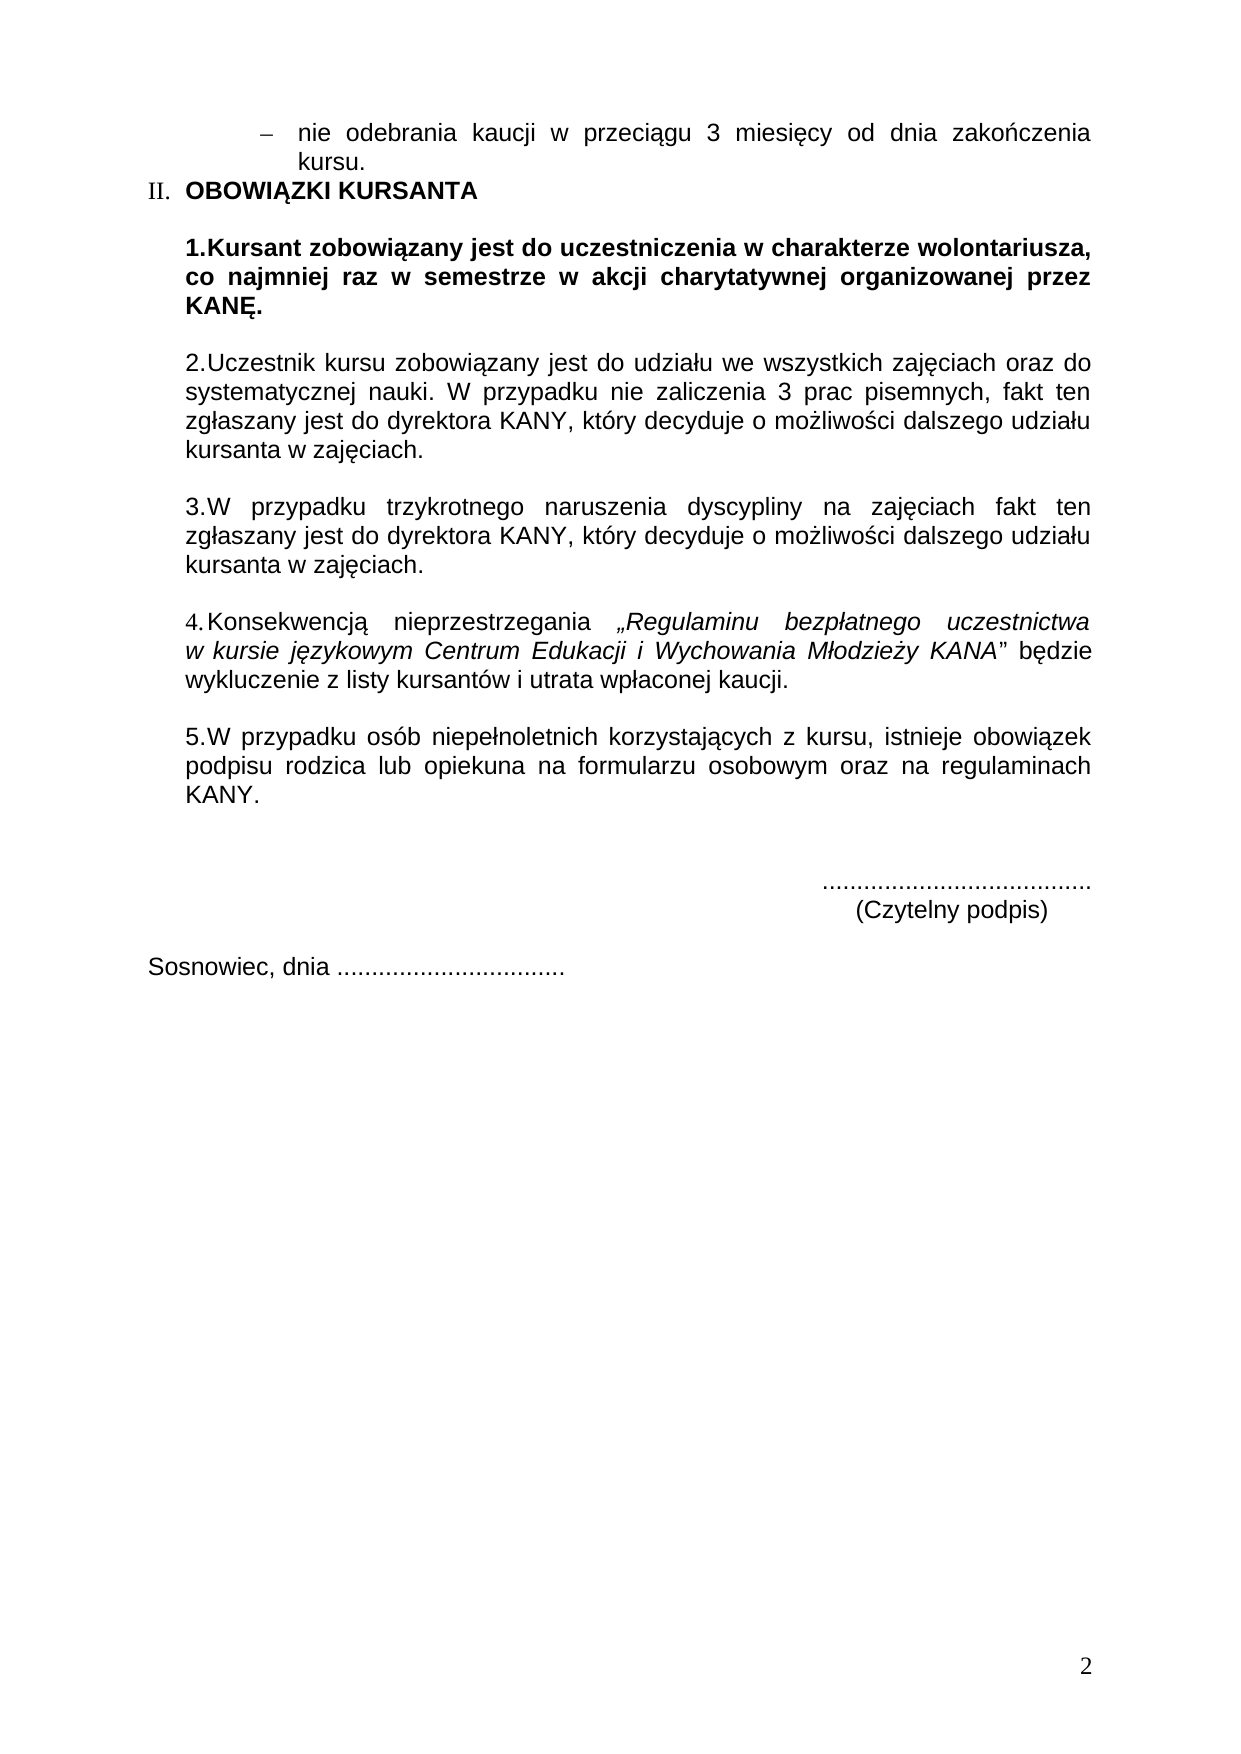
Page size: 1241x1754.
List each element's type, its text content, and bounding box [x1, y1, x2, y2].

list nie odebrania kaucji w przeciągu 3 miesięcy od dnia zakończenia kursu. [260, 118, 1092, 176]
list Uczestnik kursu zobowiązany jest do udziału we wszystkich zajęciach oraz do systematycznej nauki. W przypadku nie zaliczenia 3 prac pisemnych, fakt ten zgłaszany jest do dyrektora KANY, który decyduje o możliwości dalszego udziału kursanta w zajęciach. [185, 348, 1092, 463]
list W przypadku trzykrotnego naruszenia dyscypliny na zajęciach fakt ten zgłaszany jest do dyrektora KANY, który decyduje o możliwości dalszego udziału kursanta w zajęciach. [185, 492, 1092, 578]
text Sosnowiec, dnia ................................. [148, 952, 1092, 981]
text ....................................... [148, 866, 1092, 895]
list Konsekwencją nieprzestrzegania „Regulaminu bezpłatnego uczestnictwa w kursie językowym Centrum Edukacji i Wychowania Młodzieży KANA” będzie wykluczenie z listy kursantów i utrata wpłaconej kaucji. [185, 607, 1092, 693]
text (Czytelny podpis) [738, 895, 1092, 923]
list OBOWIĄZKI KURSANTA [148, 176, 1092, 204]
list W przypadku osób niepełnoletnich korzystających z kursu, istnieje obowiązek podpisu rodzica lub opiekuna na formularzu osobowym oraz na regulaminach KANY. [185, 722, 1092, 808]
list Kursant zobowiązany jest do uczestniczenia w charakterze wolontariusza, co najmniej raz w semestrze w akcji charytatywnej organizowanej przez KANĘ. [185, 233, 1092, 319]
